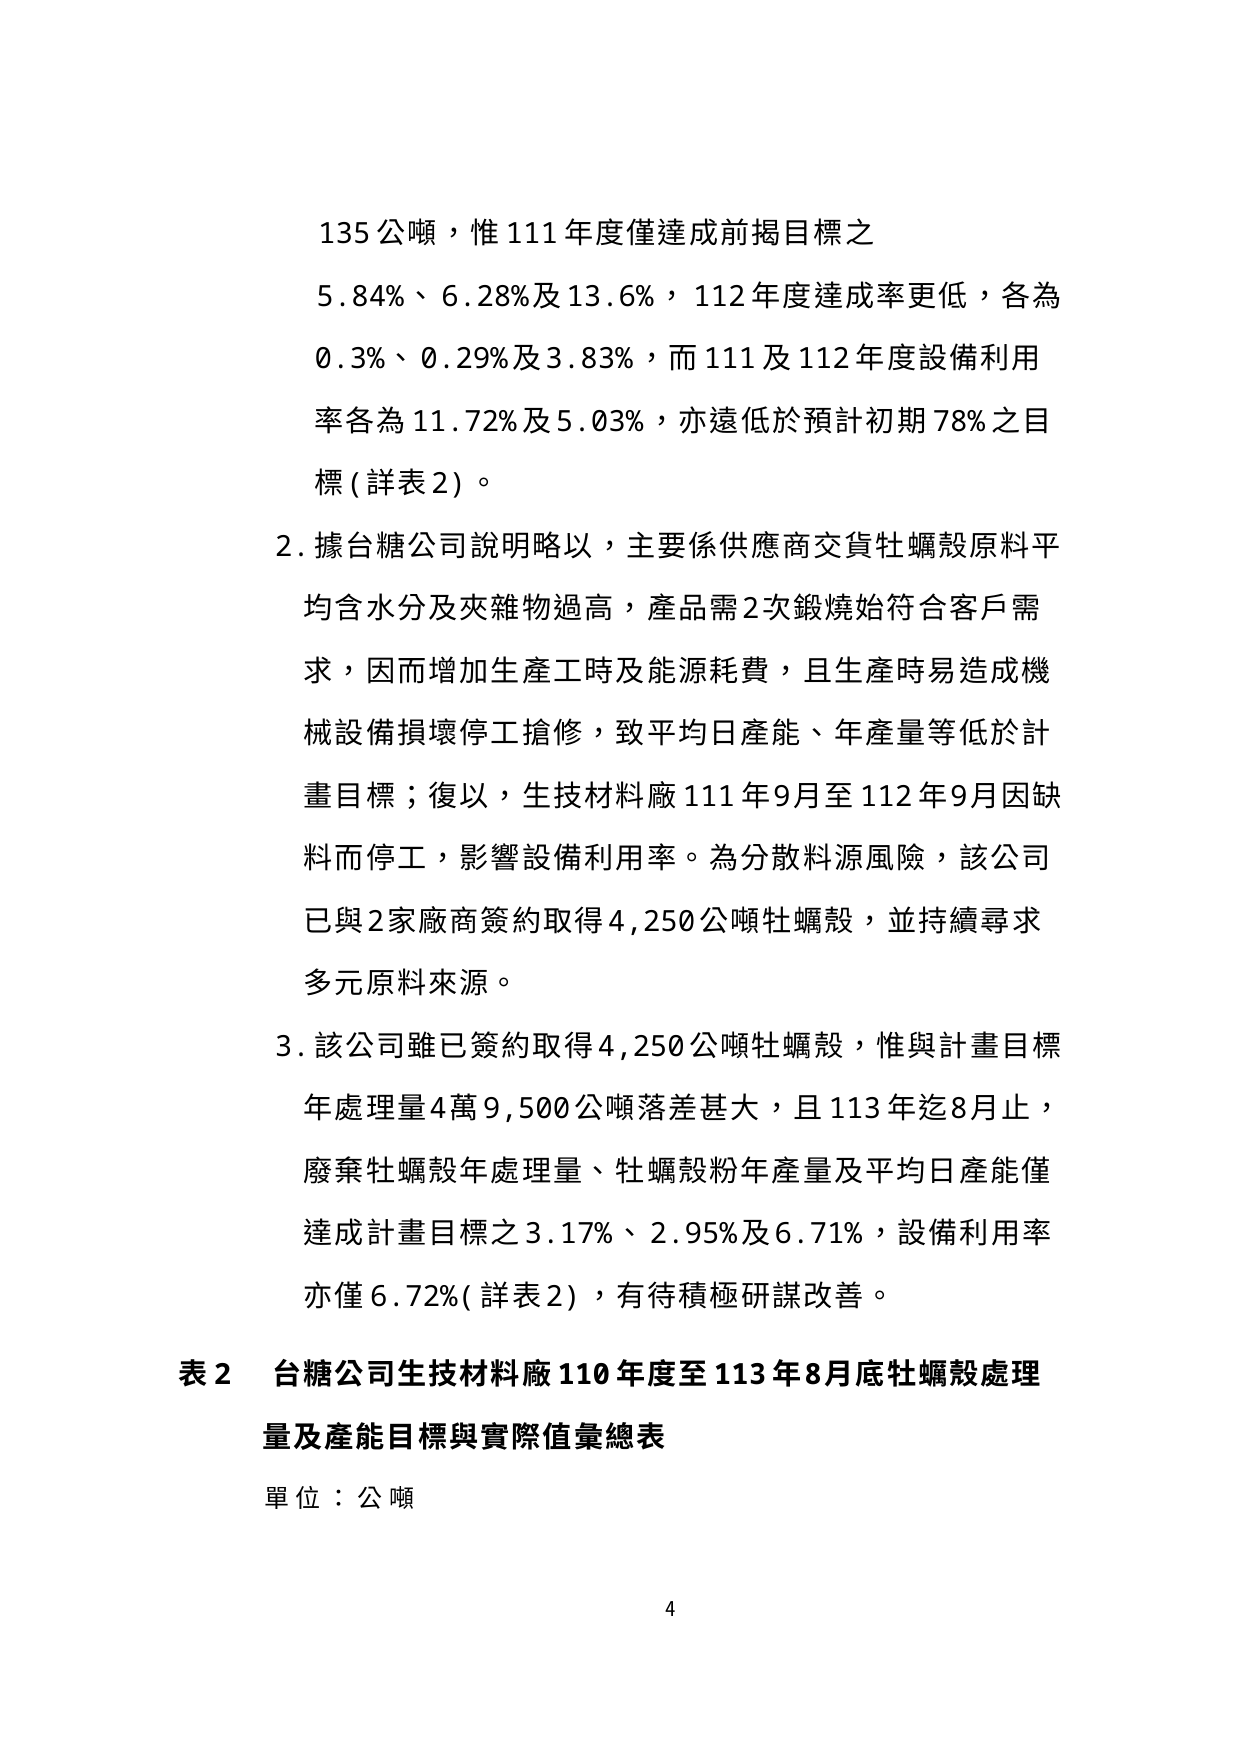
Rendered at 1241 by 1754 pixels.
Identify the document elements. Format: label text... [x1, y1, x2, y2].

list 135公噸，惟111年度僅達成前揭目標之5.84%、6.28%及13.6%，112年度達成率更低，各為0.3%、0.29%及3.83%，而111及112年度設備利用率各為11.72%及5.03%，亦遠低於預計初期78%之目標(詳表2)。 [266, 189, 1063, 502]
text 表2 台糖公司生技材料廠110年度至113年8月底牡蠣殼處理量及產能目標與實際值彙總表 單位：公噸 [177, 1330, 1063, 1518]
text 3.該公司雖已簽約取得4,250公噸牡蠣殼，惟與計畫目標年處理量4萬9,500公噸落差甚大，且113年迄8月止，廢棄牡蠣殼年處理量、牡蠣殼粉年產量及平均日產能僅達成計畫目標之3.17%、2.95%及6.71%，設備利用率亦僅6.72%(詳表2)，有待積極研謀改善。 [266, 1002, 1063, 1314]
text 2.據台糖公司說明略以，主要係供應商交貨牡蠣殼原料平均含水分及夾雜物過高，產品需2次鍛燒始符合客戶需求，因而增加生產工時及能源耗費，且生產時易造成機械設備損壞停工搶修，致平均日產能、年產量等低於計畫目標；復以，生技材料廠111年9月至112年9月因缺料而停工，影響設備利用率。為分散料源風險，該公司已與2家廠商簽約取得4,250公噸牡蠣殼，並持續尋求多元原料來源。 [266, 502, 1063, 1002]
